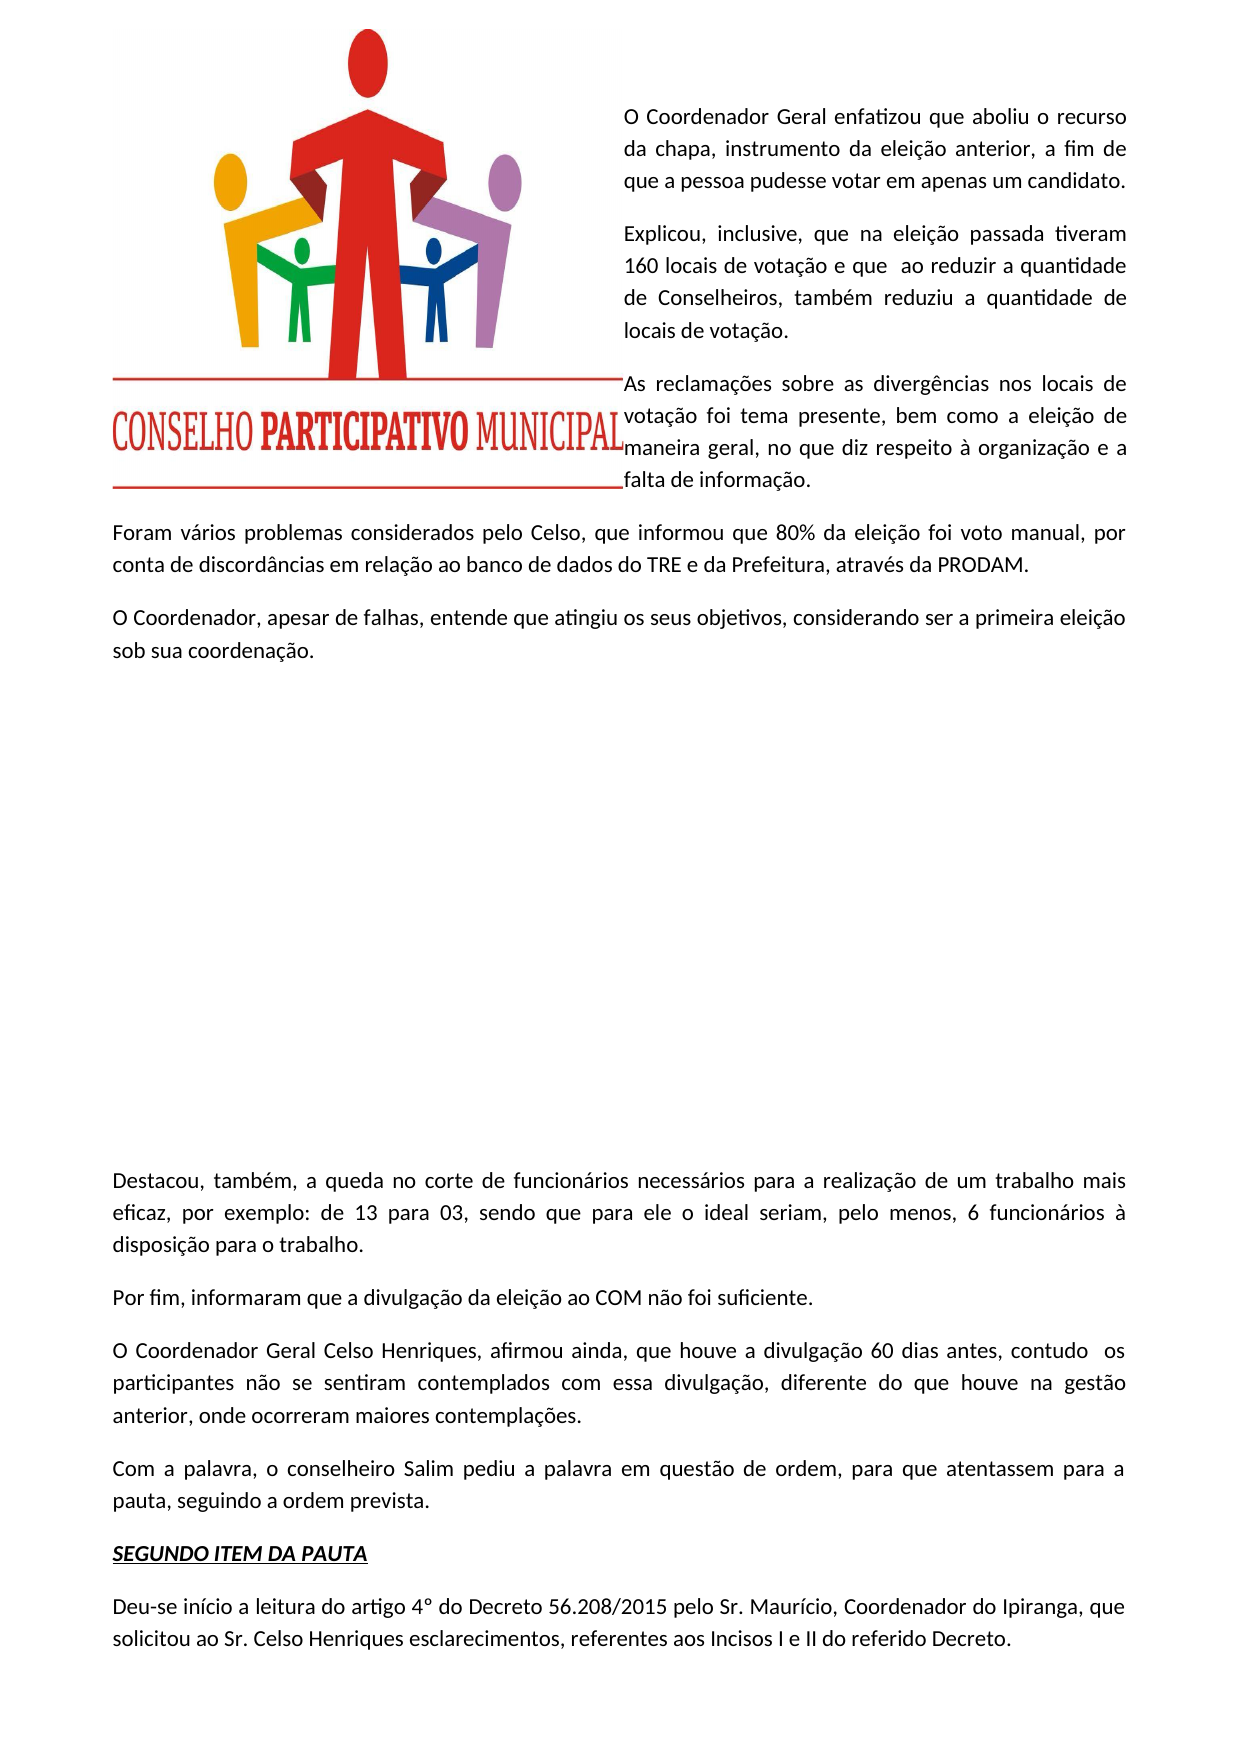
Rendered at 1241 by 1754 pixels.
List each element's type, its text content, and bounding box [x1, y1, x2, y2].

text As reclamações sobre as divergências nos locais de votação foi tema presente, bem como a eleição de maneira geral, no que diz respeito à organização e a falta de informação. [112, 369, 1128, 493]
text Explicou, inclusive, que na eleição passada tiveram 160 locais de votação e que ao reduzir a quantidade de Conselheiros, também reduziu a quantidade de locais de votação. [624, 219, 1128, 344]
text Deu-se início a leitura do artigo 4º do Decreto 56.208/2015 pelo Sr. Maurício, Coordenador do Ipiranga, que solicitou ao Sr. Celso Henriques esclarecimentos, referentes aos Incisos I e II do referido Decreto. [112, 1592, 1128, 1652]
text Foram vários problemas considerados pelo Celso, que informou que 80% da eleição foi voto manual, por conta de discordâncias em relação ao banco de dados do TRE e da Prefeitura, através da PRODAM. [112, 518, 1128, 578]
text O Coordenador Geral enfatizou que aboliu o recurso da chapa, instrumento da eleição anterior, a fim de que a pessoa pudesse votar em apenas um candidato. [624, 102, 1128, 194]
text O Coordenador Geral Celso Henriques, afirmou ainda, que houve a divulgação 60 dias antes, contudo os participantes não se sentiram contemplados com essa divulgação, diferente do que houve na gestão anterior, onde ocorreram maiores contemplações. [112, 1336, 1128, 1429]
text Por fim, informaram que a divulgação da eleição ao COM não foi suficiente. [112, 1283, 1128, 1311]
text O Coordenador, apesar de falhas, entende que atingiu os seus objetivos, considerando ser a primeira eleição sob sua coordenação. [112, 603, 1128, 664]
text Com a palavra, o conselheiro Salim pediu a palavra em questão de ordem, para que atentassem para a pauta, seguindo a ordem prevista. [112, 1454, 1128, 1514]
text SEGUNDO ITEM DA PAUTA [112, 1539, 1128, 1567]
text Destacou, também, a queda no corte de funcionários necessários para a realização de um trabalho mais eficaz, por exemplo: de 13 para 03, sendo que para ele o ideal seriam, pelo menos, 6 funcionários à disposição para o trabalho. [112, 1166, 1128, 1258]
